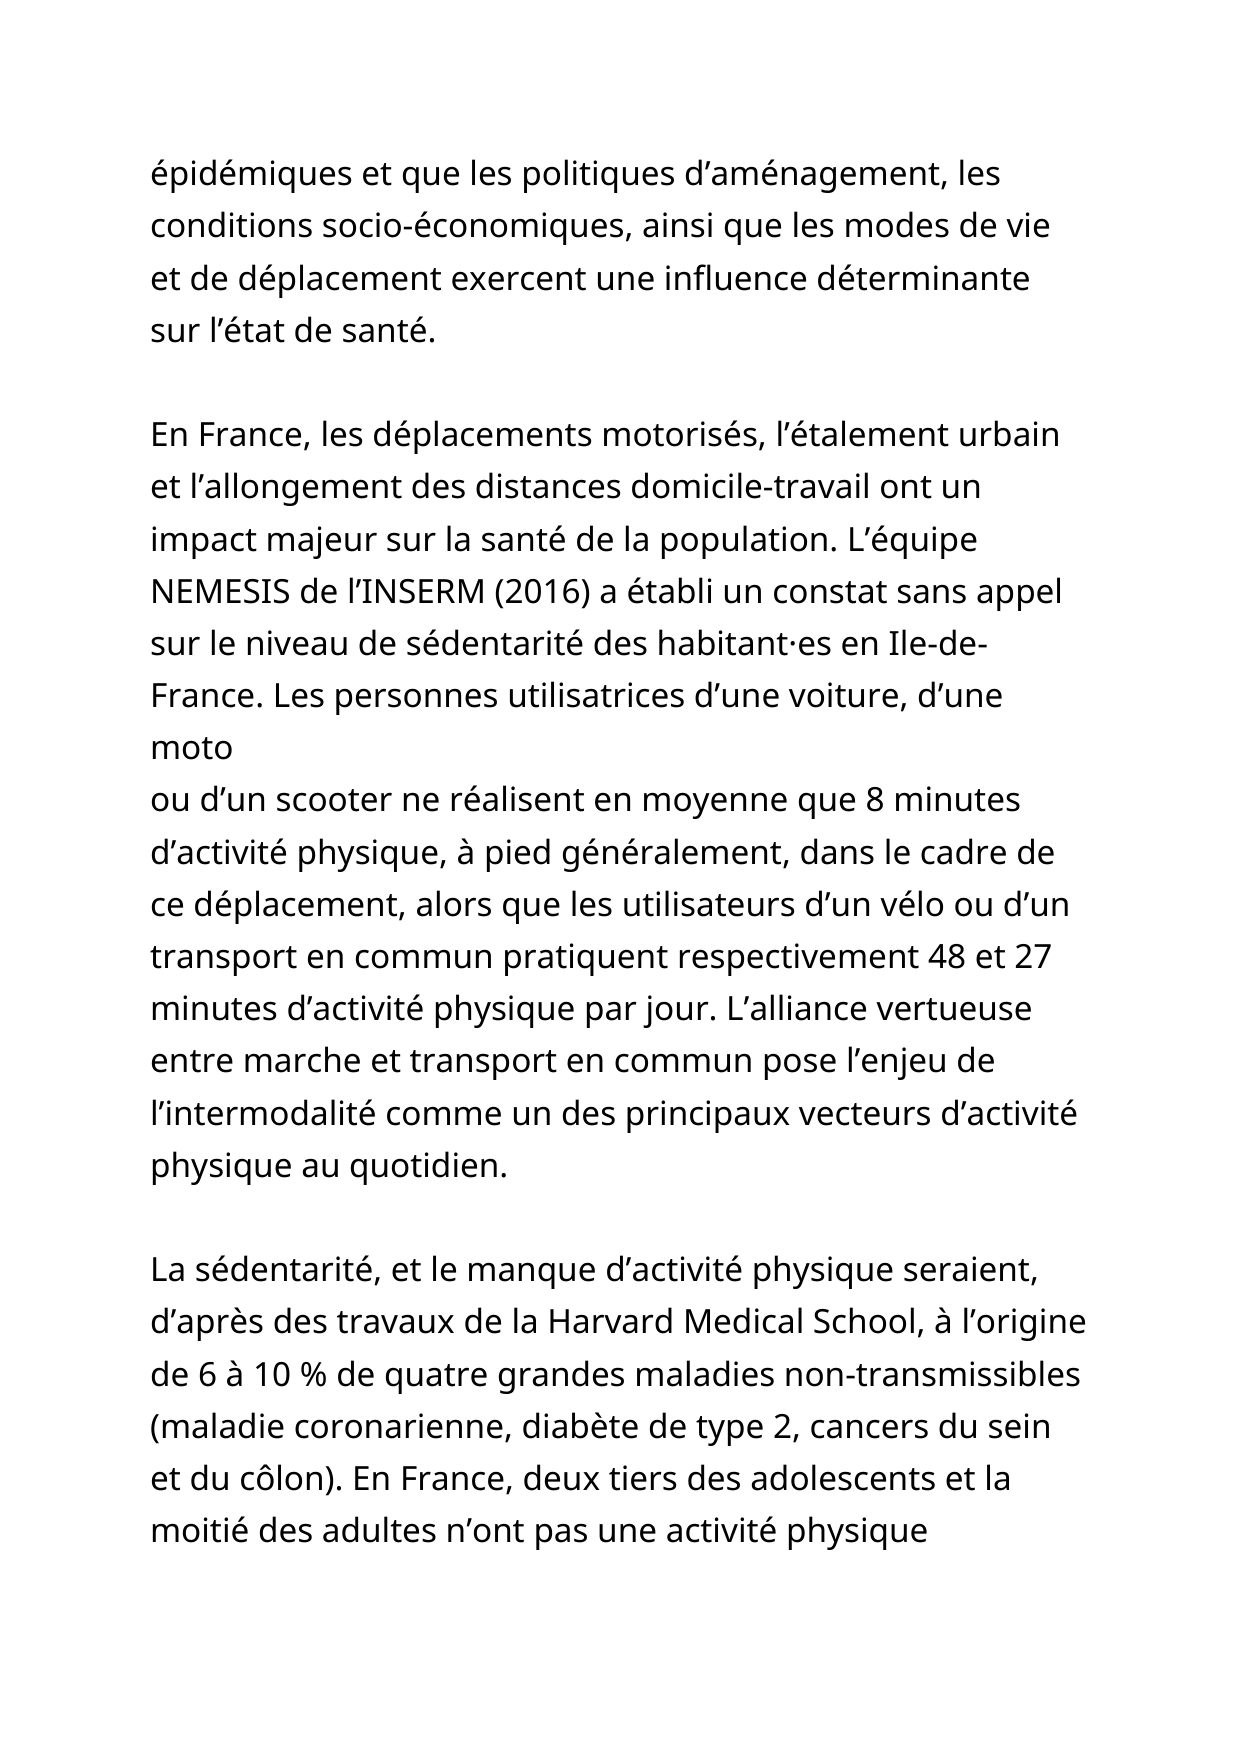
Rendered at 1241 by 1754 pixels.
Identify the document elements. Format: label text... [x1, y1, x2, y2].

text ou d’un scooter ne réalisent en moyenne que 8 minutes d’activité physique, à pied généralement, dans le cadre de ce déplacement, alors que les utilisateurs d’un vélo ou d’un transport en commun pratiquent respectivement 48 et 27 minutes d’activité physique par jour. L’alliance vertueuse entre marche et transport en commun pose l’enjeu de l’intermodalité comme un des principaux vecteurs d’activité physique au quotidien. [150, 776, 1090, 1187]
text En France, les déplacements motorisés, l’étalement urbain et l’allongement des distances domicile-travail ont un impact majeur sur la santé de la population. L’équipe NEMESIS de l’INSERM (2016) a établi un constat sans appel sur le niveau de sédentarité des habitant·es en Ile-de-France. Les personnes utilisatrices d’une voiture, d’une moto [150, 411, 1090, 769]
text épidémiques et que les politiques d’aménagement, les conditions socio-économiques, ainsi que les modes de vie et de déplacement exercent une influence déterminante sur l’état de santé. [150, 150, 1090, 352]
text La sédentarité, et le manque d’activité physique seraient, d’après des travaux de la Harvard Medical School, à l’origine de 6 à 10 % de quatre grandes maladies non-transmissibles (maladie coronarienne, diabète de type 2, cancers du sein et du côlon). En France, deux tiers des adolescents et la moitié des adultes n’ont pas une activité physique [150, 1246, 1090, 1552]
